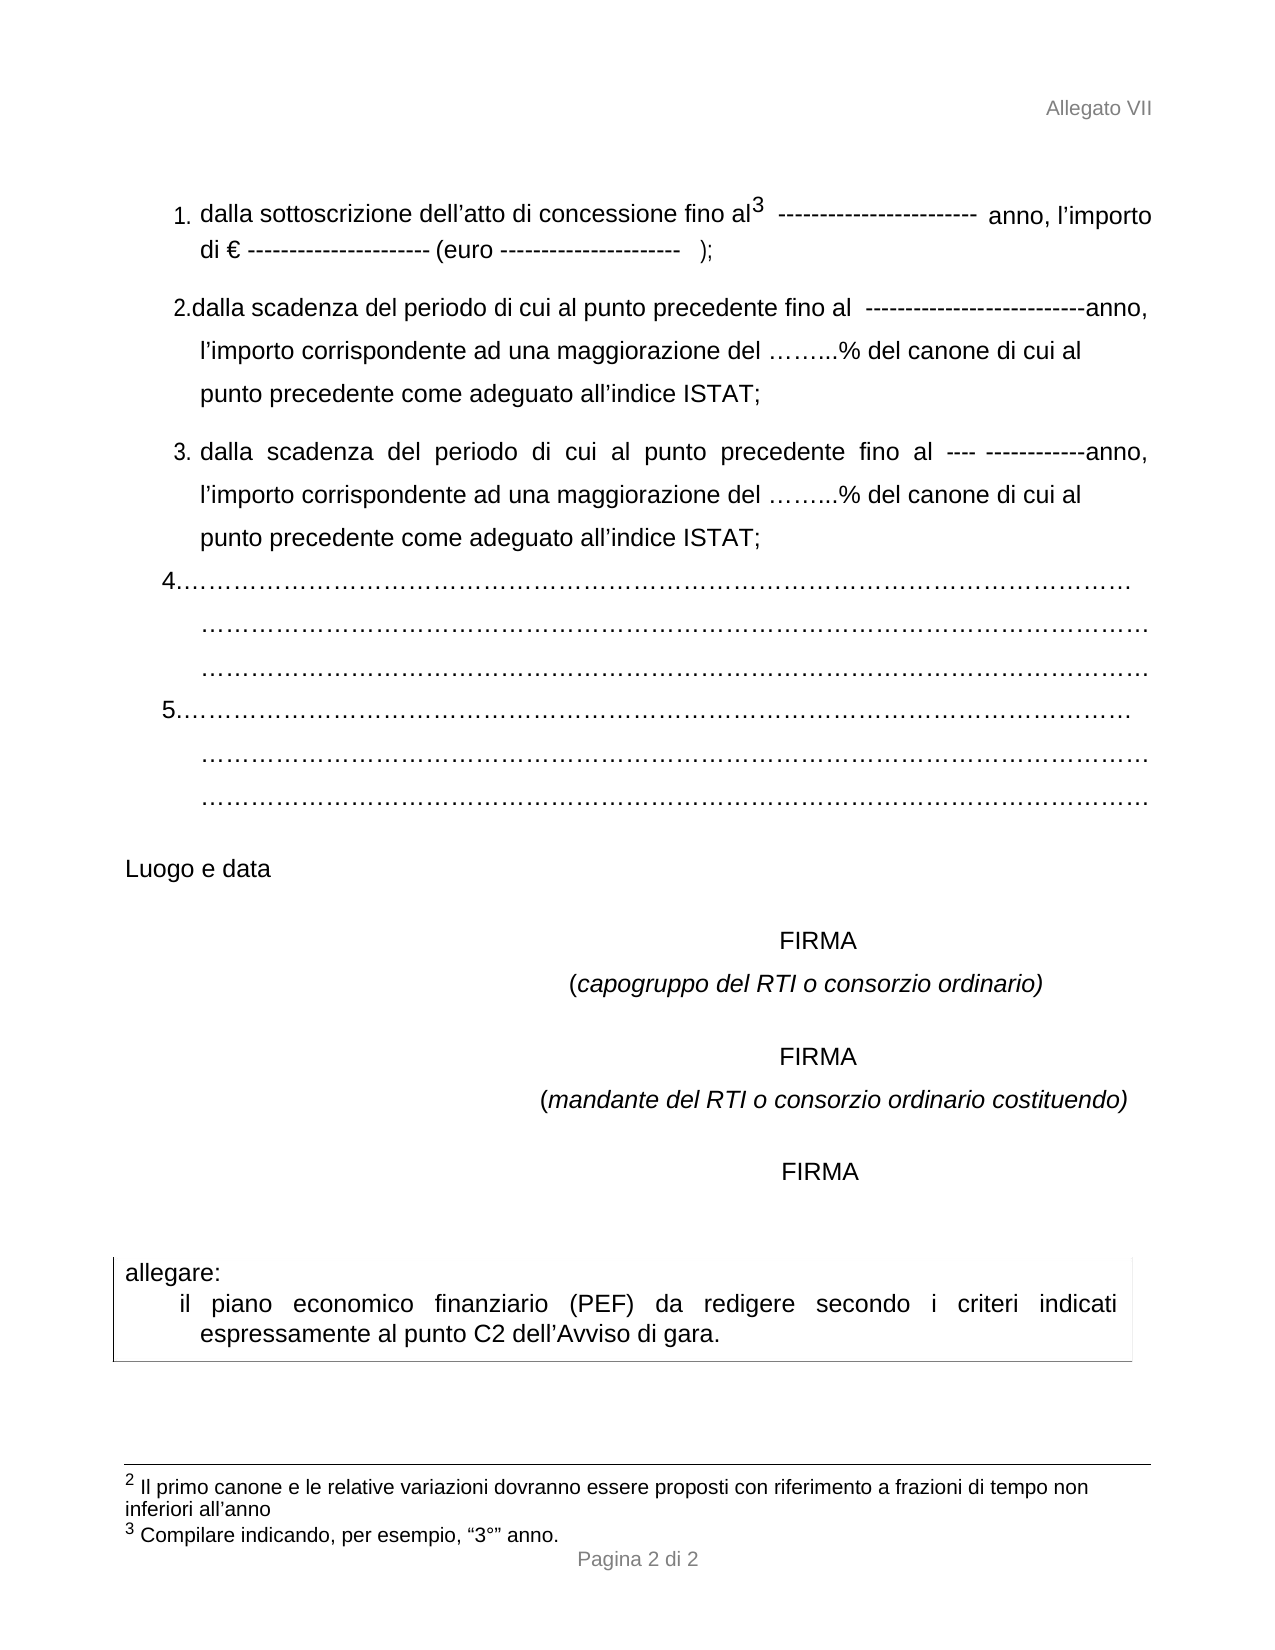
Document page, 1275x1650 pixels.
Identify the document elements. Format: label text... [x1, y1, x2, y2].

table_header [192, 96, 433, 120]
text 3 Compilare indicando, per esempio, “3°” anno. [125, 1521, 1152, 1548]
text 2 Il primo canone e le relative variazioni dovranno essere proposti con riferimento a frazioni di tempo non inferiori all’anno [125, 1473, 1150, 1521]
table_cell (euro ---------------------- [433, 230, 685, 264]
text …………………………………………………………………………………………………… [200, 739, 1152, 767]
table_cell [163, 322, 192, 365]
table_header [685, 96, 985, 120]
table_cell dalla scadenza del periodo di cui al punto precedente fino al ---- [192, 408, 985, 466]
text …………………………………………………………………………………………………… [200, 782, 1152, 810]
text …………………………………………………………………………………………………… [200, 652, 1152, 681]
table_cell 2. [163, 264, 192, 322]
table_cell punto precedente come adeguato all’indice ISTAT; [192, 365, 985, 408]
table_cell l’importo corrispondente ad una maggiorazione del ……...% del canone di cui al [192, 322, 1152, 365]
table_cell [163, 230, 192, 264]
table_cell [985, 509, 1152, 552]
text FIRMA [779, 1042, 1152, 1070]
table_cell 3. [163, 408, 192, 466]
list …………………………………………………………………………………………………… [162, 695, 1152, 724]
table_cell [163, 466, 192, 509]
table_cell [985, 365, 1152, 408]
text (mandante del RTI o consorzio ordinario costituendo) [539, 1085, 1152, 1113]
list …………………………………………………………………………………………………… [162, 566, 1152, 595]
text Pagina 2 di 2 [577, 1548, 1152, 1570]
table_header Allegato VII [985, 96, 1152, 120]
table_cell [985, 230, 1152, 264]
text (capogruppo del RTI o consorzio ordinario) [569, 969, 1152, 998]
table_cell 1. [163, 120, 192, 230]
table_cell dalla sottoscrizione dell’atto di concessione fino al3 ------------------------ [192, 120, 985, 230]
table_cell [163, 509, 192, 552]
table_cell l’importo corrispondente ad una maggiorazione del ……...% del canone di cui al [192, 466, 1152, 509]
text FIRMA [781, 1157, 1152, 1186]
text Luogo e data [125, 854, 1152, 883]
table_cell di € ---------------------- [192, 230, 433, 264]
text allegare: [1133, 1257, 1152, 1286]
table_header [433, 96, 685, 120]
table_cell [163, 365, 192, 408]
table_cell ); [685, 230, 985, 264]
text …………………………………………………………………………………………………… [200, 609, 1152, 638]
table_header [163, 96, 192, 120]
table_cell punto precedente come adeguato all’indice ISTAT; [192, 509, 985, 552]
table_cell ------------anno, [985, 408, 1152, 466]
table_cell ------------anno, [985, 264, 1152, 322]
text FIRMA [779, 926, 1152, 955]
table_cell anno, l’importo [985, 120, 1152, 230]
table_cell dalla scadenza del periodo di cui al punto precedente fino al --------------- [192, 264, 985, 322]
